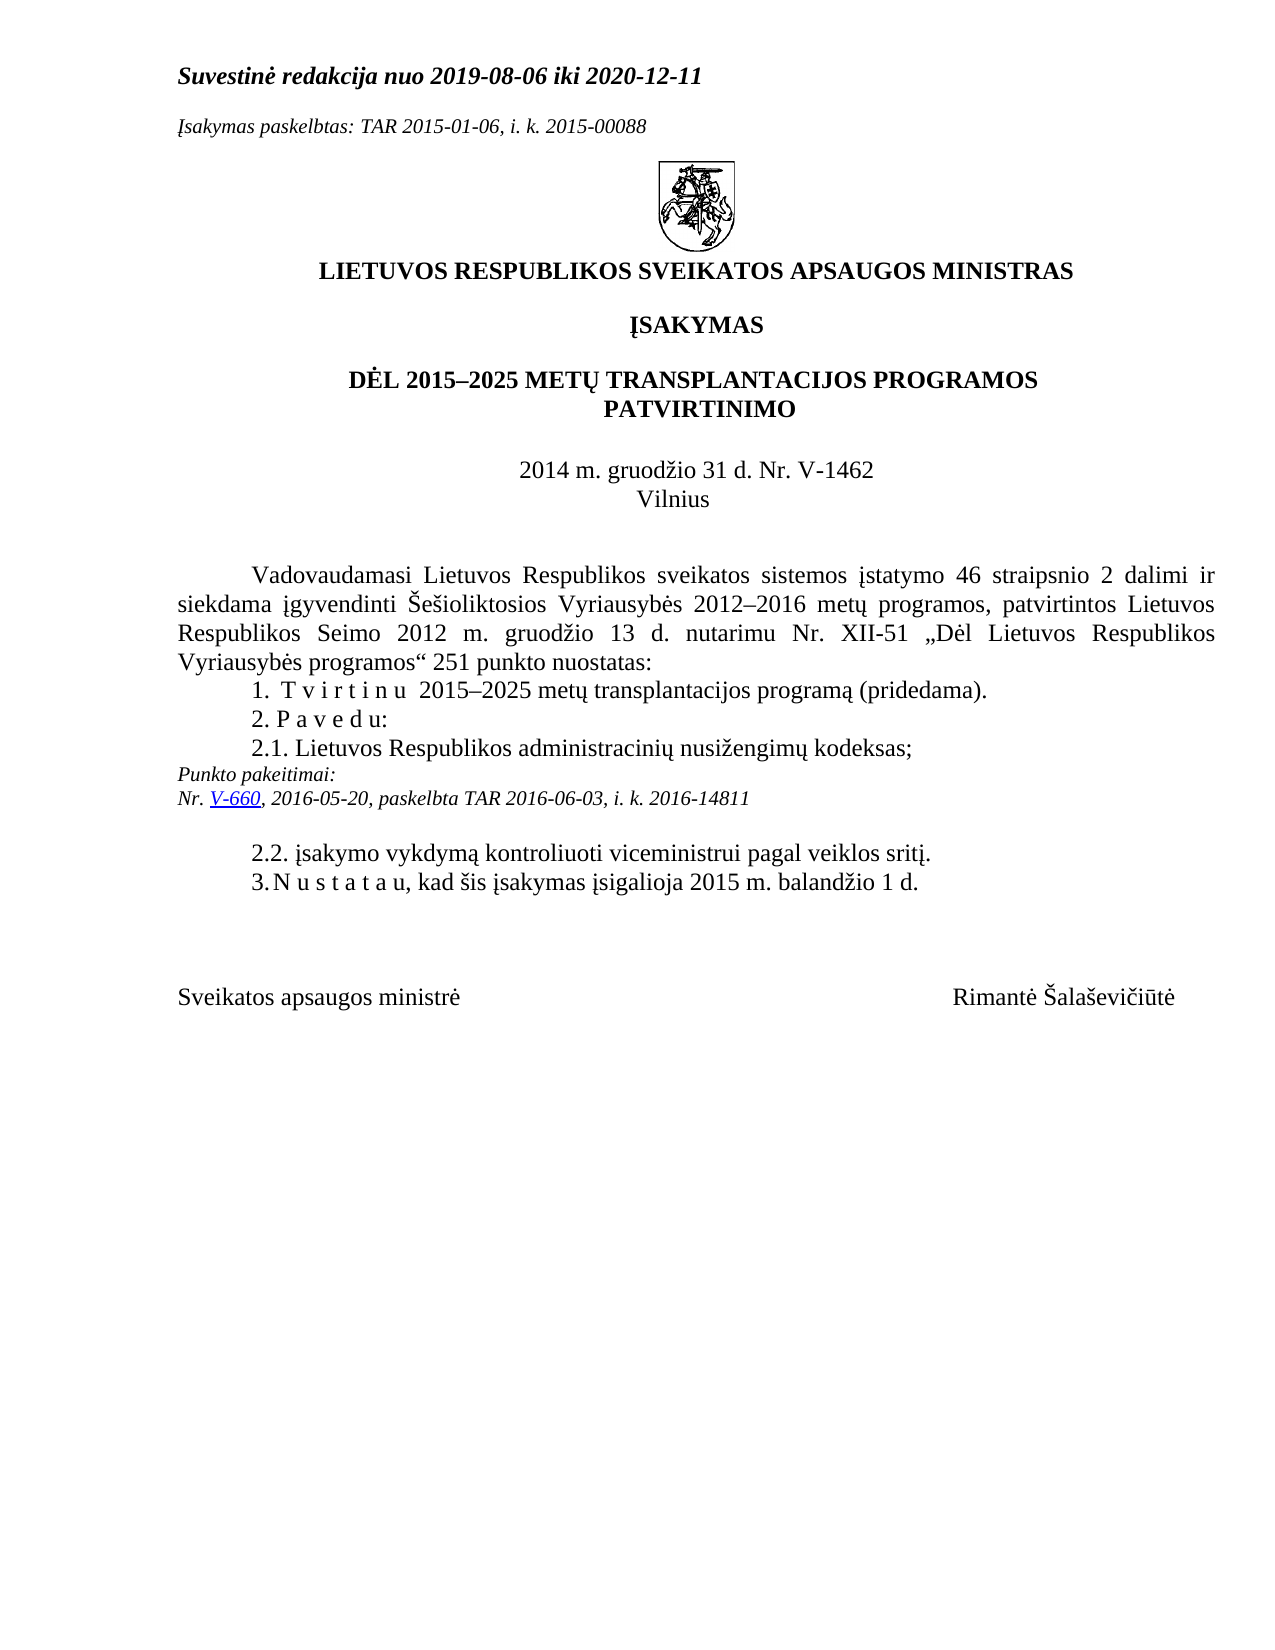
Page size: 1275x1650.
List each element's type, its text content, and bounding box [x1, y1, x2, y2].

text Vadovaudamasi Lietuvos Respublikos sveikatos sistemos įstatymo 46 straipsnio 2 dalimi ir siekdama įgyvendinti Šešioliktosios Vyriausybės 2012–2016 metų programos, patvirtintos Lietuvos Respublikos Seimo 2012 m. gruodžio 13 d. nutarimu Nr. XII-51 „Dėl Lietuvos Respublikos Vyriausybės programos“ 251 punkto nuostatas: [177, 560, 1216, 675]
text Įsakymas paskelbtas: TAR 2015-01-06, i. k. 2015-00088 [177, 114, 1216, 138]
text 2014 m. gruodžio 31 d. Nr. V-1462 [177, 455, 1216, 484]
text 2. P a v e d u: [177, 704, 1216, 733]
text Sveikatos apsaugos ministrė Rimantė Šalaševičiūtė [177, 982, 1216, 1011]
text Vilnius [177, 484, 1169, 513]
text Punkto pakeitimai: [177, 762, 1216, 786]
text ĮSAKYMAS [177, 310, 1216, 339]
text 1. T v i r t i n u 2015–2025 metų transplantacijos programą (pridedama). [177, 675, 1216, 704]
text 3. N u s t a t a u, kad šis įsakymas įsigalioja 2015 m. balandžio 1 d. [251, 867, 1216, 896]
text Nr. V-660, 2016-05-20, paskelbta TAR 2016-06-03, i. k. 2016-14811 [177, 786, 1216, 810]
text LIETUVOS RESPUBLIKOS SVEIKATOS APSAUGOS MINISTRAS [177, 256, 1216, 284]
text Suvestinė redakcija nuo 2019-08-06 iki 2020-12-11 [177, 61, 1216, 89]
text PATVIRTINIMO [177, 394, 1216, 422]
text 2.1. Lietuvos Respublikos administracinių nusižengimų kodeksas; [177, 733, 1216, 762]
text 2.2. įsakymo vykdymą kontroliuoti viceministrui pagal veiklos sritį. [177, 838, 1216, 867]
text DĖL 2015–2025 METŲ TRANSPLANTACIJOS PROGRAMOS [177, 365, 1216, 394]
